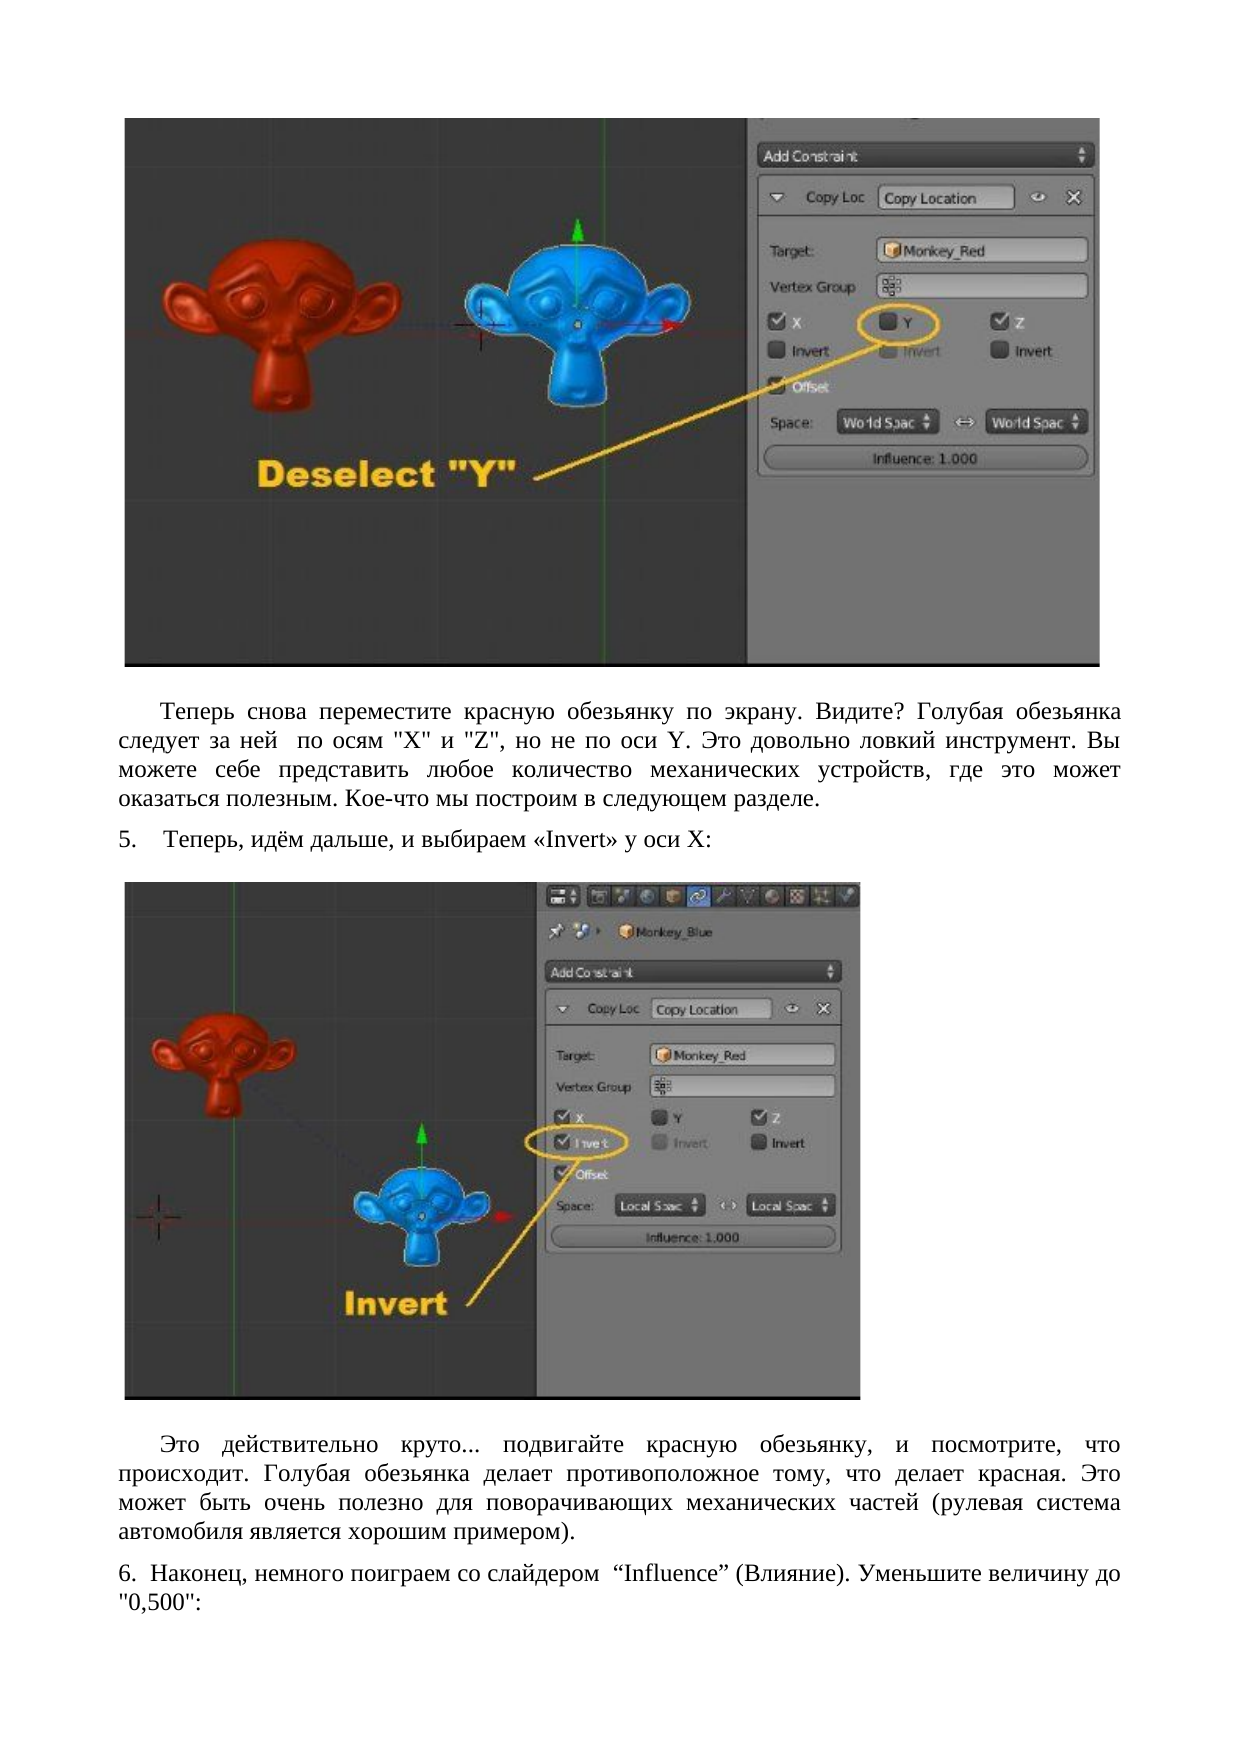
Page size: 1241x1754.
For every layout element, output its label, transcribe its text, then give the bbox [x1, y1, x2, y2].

picture [124, 118, 1100, 667]
text Теперь снова переместите красную обезьянку по экрану. Видите? Голубая обезьянка следует за ней по осям "Х" и "Z", но не по оси Y. Это довольно ловкий инструмент. Вы можете себе представить любое количество механических устройств, где это может оказаться полезным. Кое-что мы построим в следующем разделе. [118, 696, 1122, 812]
text 5. Теперь, идём дальше, и выбираем «Invert» у оси Х: [118, 824, 1122, 853]
picture [124, 882, 861, 1400]
text Это действительно круто... подвигайте красную обезьянку, и посмотрите, что происходит. Голубая обезьянка делает противоположное тому, что делает красная. Это может быть очень полезно для поворачивающих механических частей (рулевая система автомобиля является хорошим примером). [118, 1429, 1122, 1545]
text 6. Наконец, немного поиграем со слайдером “Influence” (Влияние). Уменьшите величину до "0,500": [118, 1557, 1122, 1616]
